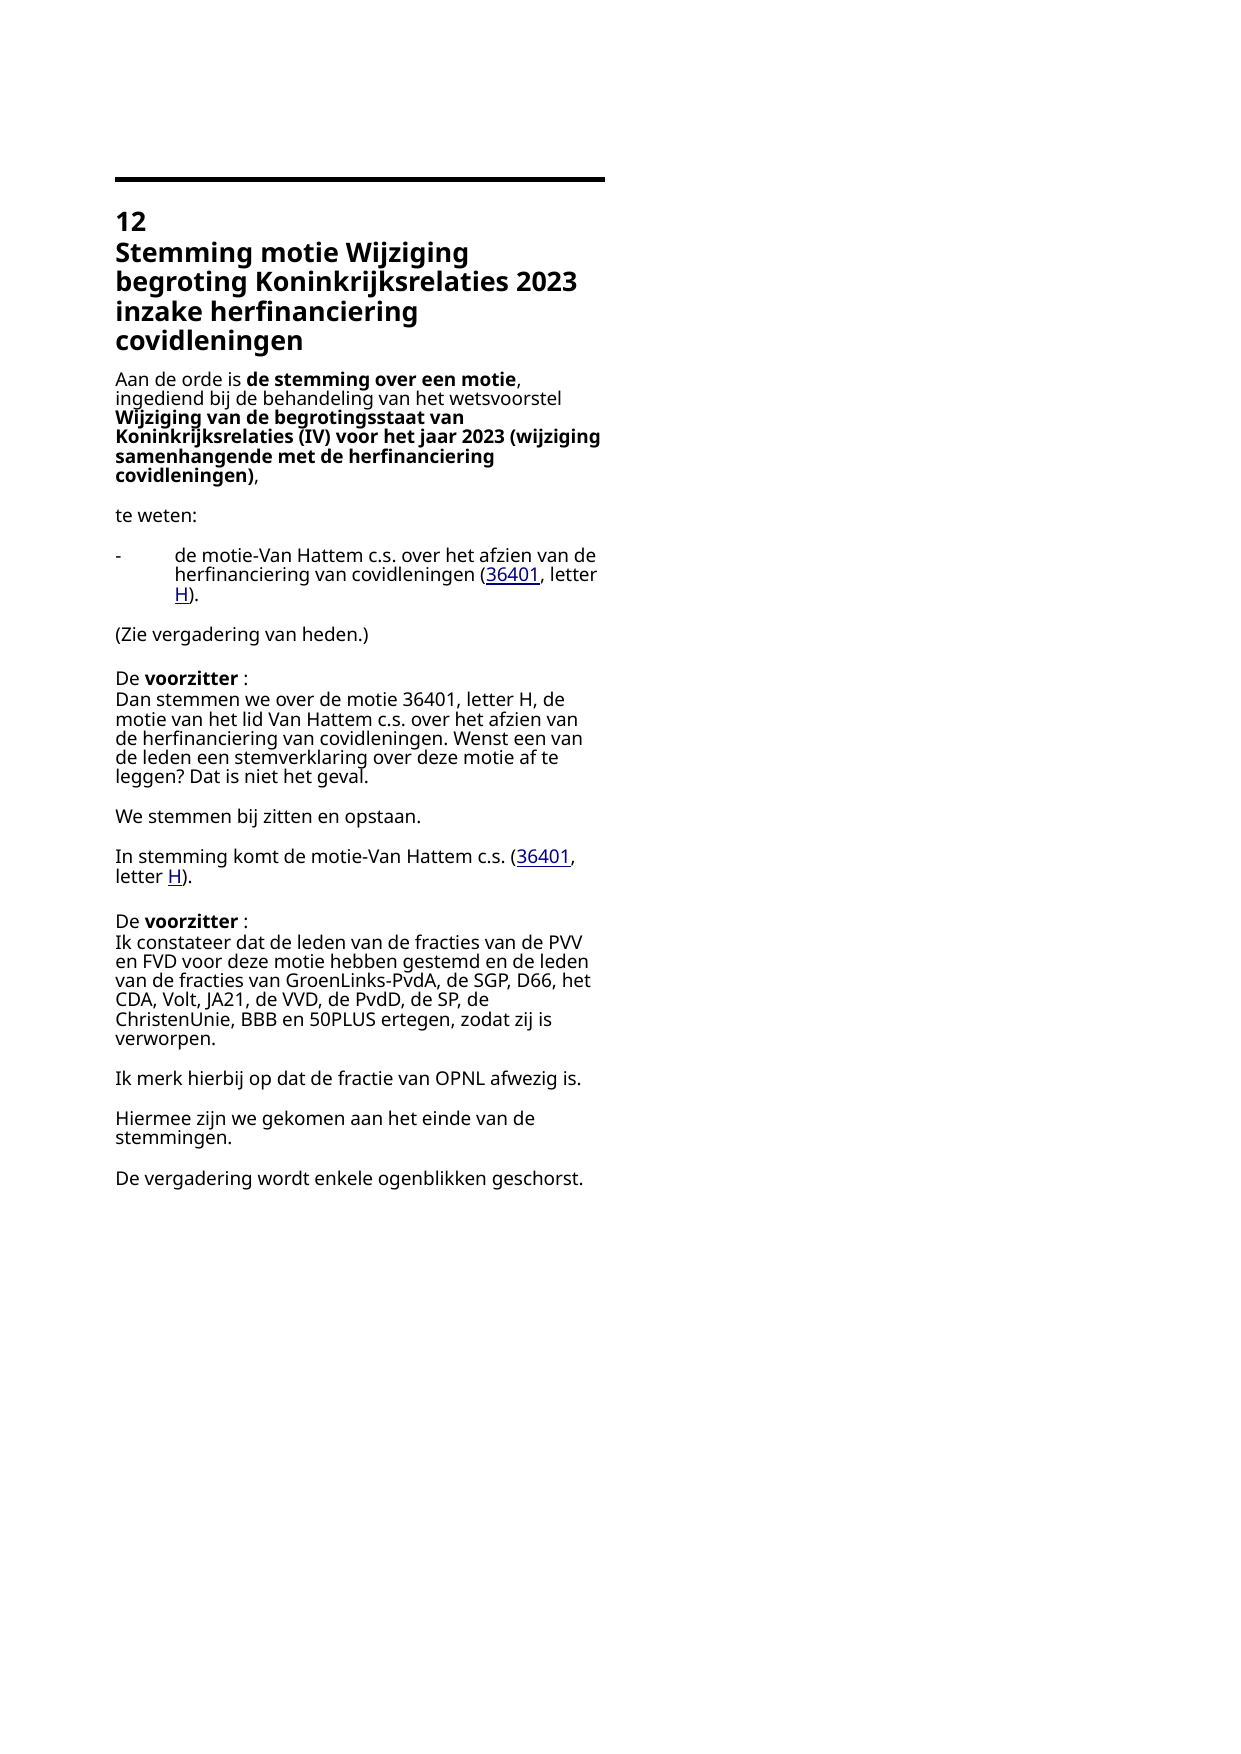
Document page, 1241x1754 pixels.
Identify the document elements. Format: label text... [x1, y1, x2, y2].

text In stemming komt de motie-Van Hattem c.s. (36401, letter H). [115, 848, 605, 887]
text 12 [115, 203, 605, 239]
text De vergadering wordt enkele ogenblikken geschorst. [115, 1169, 605, 1189]
text Ik merk hierbij op dat de fractie van OPNL afwezig is. [115, 1070, 605, 1089]
list de motie-Van Hattem c.s. over het afzien van de herfinanciering van covidleningen (36401, letter H). [115, 547, 605, 605]
text te weten: [115, 507, 605, 526]
text De voorzitter : [115, 666, 605, 691]
text Aan de orde is de stemming over een motie, ingediend bij de behandeling van het wetsvoorstel Wijziging van de begrotingsstaat van Koninkrijksrelaties (IV) voor het jaar 2023 (wijziging samenhangende met de herfinanciering covidleningen), [115, 371, 605, 486]
text Stemming motie Wijziging begroting Koninkrijksrelaties 2023 inzake herfinanciering covidleningen [115, 239, 605, 371]
text De voorzitter : [115, 908, 605, 934]
text Hiermee zijn we gekomen aan het einde van de stemmingen. [115, 1110, 605, 1149]
text We stemmen bij zitten en opstaan. [115, 808, 605, 828]
text (Zie vergadering van heden.) [115, 626, 605, 645]
text Dan stemmen we over de motie 36401, letter H, de motie van het lid Van Hattem c.s. over het afzien van de herfinanciering van covidleningen. Wenst een van de leden een stemverklaring over deze motie af te leggen? Dat is niet het geval. [115, 691, 605, 788]
text Ik constateer dat de leden van de fracties van de PVV en FVD voor deze motie hebben gestemd en de leden van de fracties van GroenLinks-PvdA, de SGP, D66, het CDA, Volt, JA21, de VVD, de PvdD, de SP, de ChristenUnie, BBB en 50PLUS ertegen, zodat zij is verworpen. [115, 934, 605, 1049]
